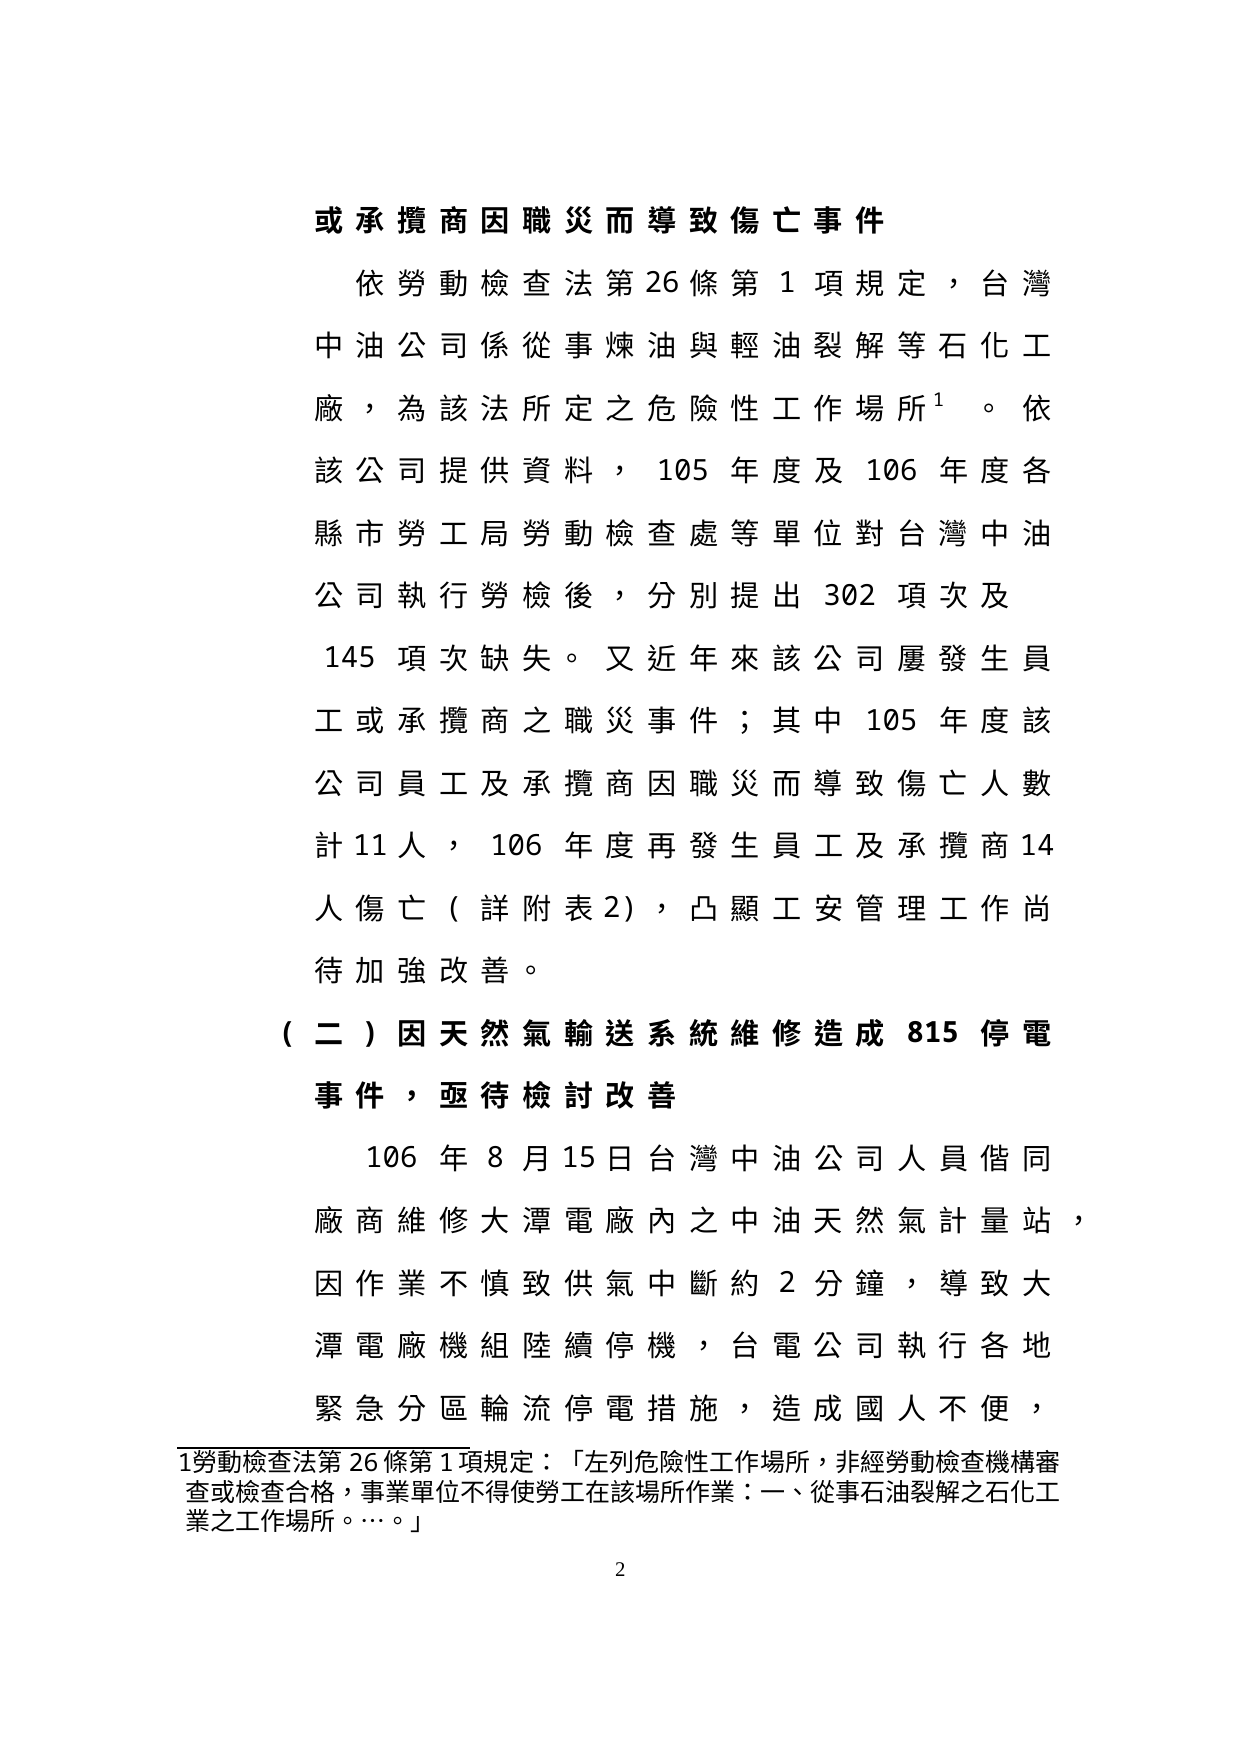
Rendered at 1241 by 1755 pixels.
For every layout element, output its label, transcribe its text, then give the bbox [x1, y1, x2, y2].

text (二)因天然氣輸送系統維修造成815停電事件，亟待檢討改善 [242, 990, 1058, 1115]
text 勞動檢查法第26條第1項規定：「左列危險性工作場所，非經勞動檢查機構審查或檢查合格，事業單位不得使勞工在該場所作業：一、從事石油裂解之石化工業之工作場所。…。」 [177, 1448, 1063, 1536]
text 106年8月15日台灣中油公司人員偕同廠商維修大潭電廠內之中油天然氣計量站，因作業不慎致供氣中斷約2分鐘，導致大潭電廠機組陸續停機，台電公司執行各地緊急分區輪流停電措施，造成國人不便，亦使該公司須賠償台電損失3億5,863萬9千元。經該公司檢討原因包括：更換監控系統電源供應器，未將電動閥(MOV)控制系統切換至手動或停止模式；重要設備檢修可能影響供氣時未通知大潭電廠；未訂定明確更換電源供應器之工作指導書更換重要設備(不同型式之電源供應器)未實施變更管理程序；天然氣供應系統風險管控機制不足，且未落實執行與台電間之相關聯繫機制等多重因素，顯示該公司對相關系統之設計、操作及維運均待檢討強化與落實。 [271, 1115, 1058, 1427]
text 或承攬商因職災而導致傷亡事件 [242, 177, 1058, 240]
text 依勞動檢查法第26條第1項規定，台灣中油公司係從事煉油與輕油裂解等石化工廠，為該法所定之危險性工作場所。依該公司提供資料，105年度及106年度各縣市勞工局勞動檢查處等單位對台灣中油公司執行勞檢後，分別提出302項次及145項次缺失。又近年來該公司屢發生員工或承攬商之職災事件；其中105年度該公司員工及承攬商因職災而導致傷亡人數計11人，106年度再發生員工及承攬商14人傷亡(詳附表2)，凸顯工安管理工作尚待加強改善。 [271, 240, 1058, 990]
